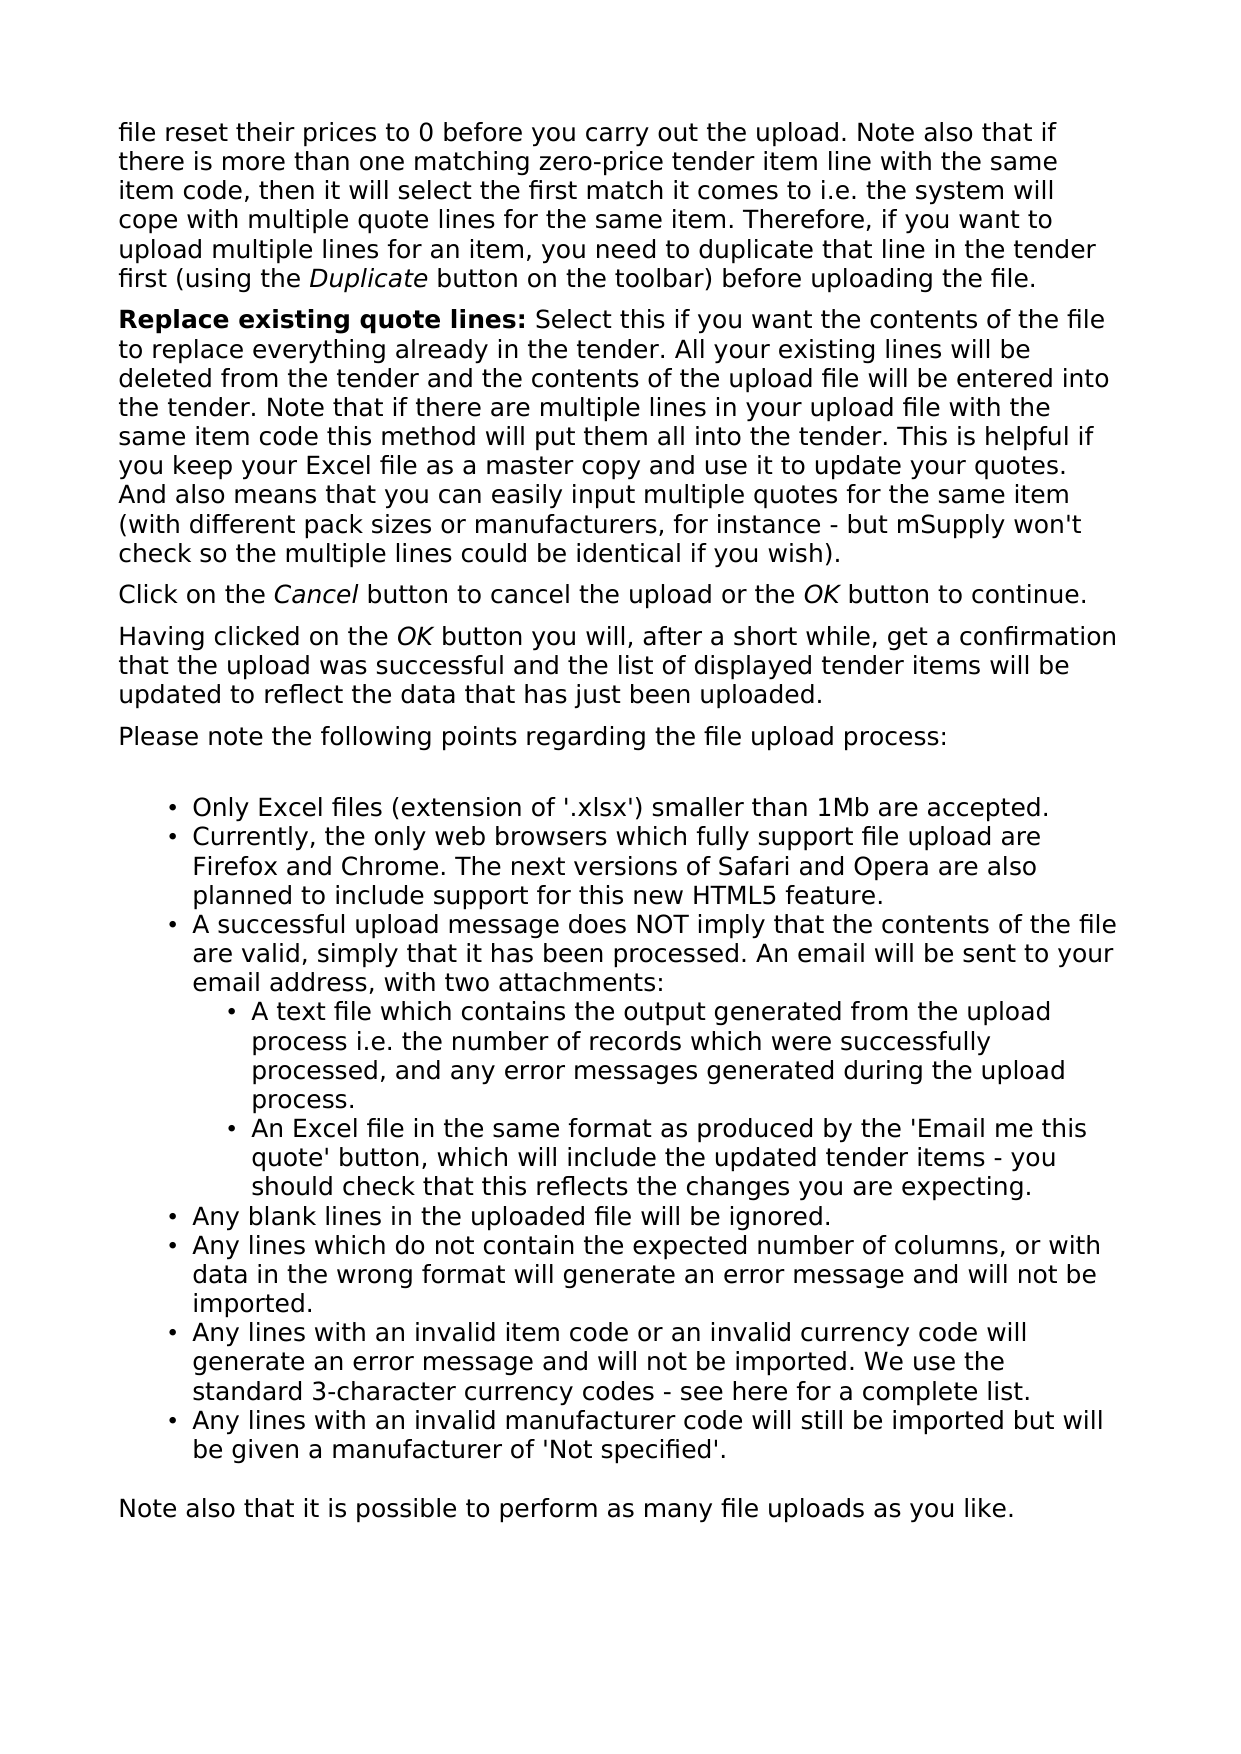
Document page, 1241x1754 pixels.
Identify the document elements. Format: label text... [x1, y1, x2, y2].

list A text file which contains the output generated from the upload process i.e. the number of records which were successfully processed, and any error messages generated during the upload process. [236, 998, 1122, 1114]
text file reset their prices to 0 before you carry out the upload. Note also that if there is more than one matching zero-price tender item line with the same item code, then it will select the first match it comes to i.e. the system will cope with multiple quote lines for the same item. Therefore, if you want to upload multiple lines for an item, you need to duplicate that line in the tender first (using the Duplicate button on the toolbar) before uploading the file. [118, 118, 1122, 293]
text Note also that it is possible to perform as many file uploads as you like. [118, 1494, 1122, 1523]
list Any lines with an invalid item code or an invalid currency code will generate an error message and will not be imported. We use the standard 3-character currency codes - see here for a complete list. [177, 1318, 1122, 1406]
list A successful upload message does NOT imply that the contents of the file are valid, simply that it has been processed. An email will be sent to your email address, with two attachments: [177, 910, 1122, 998]
list Only Excel files (extension of '.xlsx') smaller than 1Mb are accepted. [177, 793, 1122, 823]
text Please note the following points regarding the file upload process: [118, 722, 1122, 751]
list Any lines with an invalid manufacturer code will still be imported but will be given a manufacturer of 'Not specified'. [177, 1406, 1122, 1464]
list Any lines which do not contain the expected number of columns, or with data in the wrong format will generate an error message and will not be imported. [177, 1231, 1122, 1318]
text Click on the Cancel button to cancel the upload or the OK button to continue. [118, 581, 1122, 610]
text Replace existing quote lines: Select this if you want the contents of the file to replace everything already in the tender. All your existing lines will be deleted from the tender and the contents of the upload file will be entered into the tender. Note that if there are multiple lines in your upload file with the same item code this method will put them all into the tender. This is helpful if you keep your Excel file as a master copy and use it to update your quotes. And also means that you can easily input multiple quotes for the same item (with different pack sizes or manufacturers, for instance - but mSupply won't check so the multiple lines could be identical if you wish). [118, 306, 1122, 568]
list Any blank lines in the uploaded file will be ignored. [177, 1202, 1122, 1231]
list An Excel file in the same format as produced by the 'Email me this quote' button, which will include the updated tender items - you should check that this reflects the changes you are expecting. [236, 1114, 1122, 1202]
text Having clicked on the OK button you will, after a short while, get a confirmation that the upload was successful and the list of displayed tender items will be updated to reflect the data that has just been uploaded. [118, 622, 1122, 710]
list Currently, the only web browsers which fully support file upload are Firefox and Chrome. The next versions of Safari and Opera are also planned to include support for this new HTML5 feature. [177, 823, 1122, 910]
